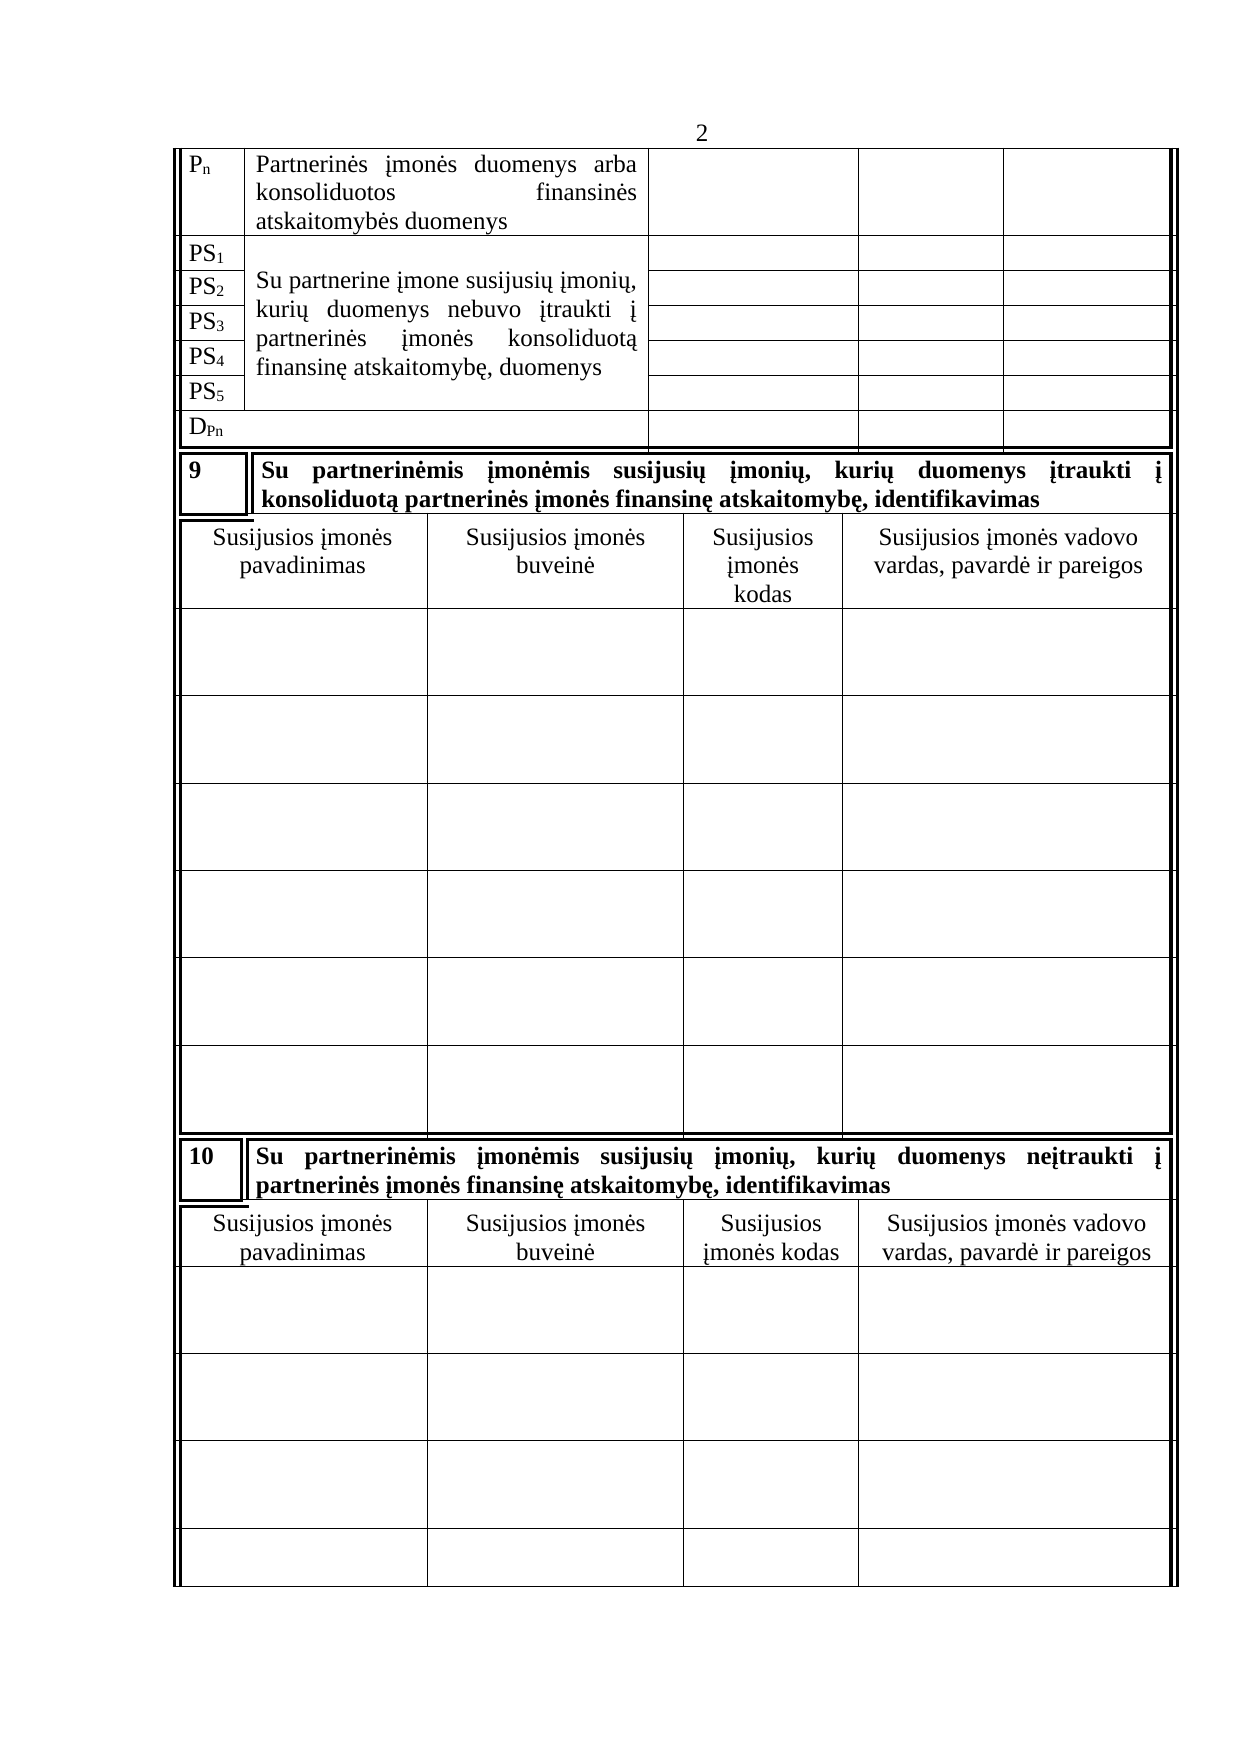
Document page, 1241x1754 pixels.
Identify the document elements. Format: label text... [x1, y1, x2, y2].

table_cell [843, 958, 1169, 1044]
table_cell [428, 784, 683, 870]
table_cell [182, 1267, 427, 1353]
table_cell [843, 1046, 1169, 1132]
table_cell [649, 411, 858, 446]
table_cell Su partnerinėmis įmonėmis susijusių įmonių, kurių duomenys įtraukti į konsoliduotą partnerinės įmonės finansinę atskaitomybę, identifikavimas [250, 449, 648, 512]
table_cell 9 [177, 446, 250, 512]
table_cell [859, 1354, 1169, 1440]
table_cell [684, 1529, 858, 1586]
table_cell [859, 1267, 1169, 1353]
table_cell [859, 236, 1003, 270]
table_cell [182, 784, 427, 870]
table_cell [428, 696, 683, 783]
table_cell [843, 871, 1169, 957]
table_cell [182, 1354, 427, 1440]
table_cell [684, 1046, 842, 1132]
table_cell [684, 871, 842, 957]
table_cell [182, 1529, 427, 1586]
table_cell [182, 871, 427, 957]
table_cell [182, 609, 427, 695]
table_cell PS2 [182, 271, 244, 305]
table_cell [859, 1529, 1169, 1586]
table_cell [859, 306, 1003, 340]
table_cell Susijusios įmonės vadovo vardas, pavardė ir pareigos [859, 1200, 1169, 1266]
table_cell [649, 236, 858, 270]
table_cell [649, 306, 858, 340]
table_cell [859, 376, 1003, 410]
table_cell [428, 609, 683, 695]
table_cell [684, 958, 842, 1044]
table_cell [843, 784, 1169, 870]
table_cell PS4 [182, 341, 244, 375]
table_cell [428, 1529, 683, 1586]
table_cell [649, 341, 858, 375]
table_cell DPn [182, 411, 648, 446]
table_cell [182, 1046, 427, 1132]
table_cell [684, 1267, 858, 1353]
table_cell [684, 609, 842, 695]
table_cell [859, 411, 1003, 446]
table_cell [428, 1267, 683, 1353]
table_cell Susijusios įmonės kodas [684, 514, 842, 608]
table_cell 10 [177, 1132, 244, 1199]
table_cell Susijusios įmonės buveinė [428, 514, 683, 608]
table_cell Partnerinės įmonės duomenys arba konsoliduotos finansinės atskaitomybės duomenys [245, 149, 648, 235]
table_cell [428, 958, 683, 1044]
table_cell PS1 [182, 236, 244, 270]
table_cell Su partnerinėmis įmonėmis susijusių įmonių, kurių duomenys neįtraukti į partnerinės įmonės finansinę atskaitomybę, identifikavimas [249, 1141, 1169, 1199]
table_cell [649, 376, 858, 410]
table_cell [428, 1046, 683, 1132]
table_cell [843, 696, 1169, 783]
table_cell Susijusios įmonės pavadinimas [177, 1199, 427, 1266]
table_cell [1004, 411, 1169, 446]
table_cell Pn [182, 149, 244, 235]
table_cell [859, 341, 1003, 375]
table_cell [859, 271, 1003, 305]
table_cell Susijusios įmonės buveinė [428, 1200, 683, 1266]
table_cell PS5 [182, 376, 244, 410]
table_cell Su partnerinėmis įmonėmis susijusių įmonių, kurių duomenys įtraukti į konsoliduotą partnerinės įmonės finansinę atskaitomybę, identifikavimas [1004, 446, 1174, 512]
table_cell [684, 1354, 858, 1440]
table_cell [843, 609, 1169, 695]
table_cell [684, 784, 842, 870]
table_cell [182, 958, 427, 1044]
table_cell [1004, 271, 1169, 305]
table_cell Su partnerinėmis įmonėmis susijusių įmonių, kurių duomenys neįtraukti į partnerinės įmonės finansinę atskaitomybę, identifikavimas [843, 1132, 1174, 1199]
table_cell [684, 1441, 858, 1527]
table_cell [182, 696, 427, 783]
table_cell [428, 871, 683, 957]
table_cell [684, 696, 842, 783]
table_cell Su partnerinėmis įmonėmis susijusių įmonių, kurių duomenys įtraukti į konsoliduotą partnerinės įmonės finansinę atskaitomybę, identifikavimas [254, 455, 1169, 512]
table_cell Su partnerinėmis įmonėmis susijusių įmonių, kurių duomenys neįtraukti į partnerinės įmonės finansinę atskaitomybę, identifikavimas [244, 1135, 427, 1199]
table_cell Su partnerine įmone susijusių įmonių, kurių duomenys nebuvo įtraukti į partnerinės įmonės konsoliduotą finansinę atskaitomybę, duomenys [245, 236, 648, 410]
table_cell [1004, 341, 1169, 375]
table_cell [859, 149, 1003, 235]
table_cell Susijusios įmonės vadovo vardas, pavardė ir pareigos [843, 514, 1169, 608]
table_cell [649, 149, 858, 235]
table_cell [649, 271, 858, 305]
table_cell [859, 1441, 1169, 1527]
table_cell [1004, 376, 1169, 410]
table_cell [1004, 236, 1169, 270]
table_cell PS3 [182, 306, 244, 340]
table_cell Susijusios įmonės kodas [684, 1200, 858, 1266]
table_cell [428, 1354, 683, 1440]
table_cell Susijusios įmonės pavadinimas [177, 513, 427, 608]
table_cell [428, 1441, 683, 1527]
table_cell [1004, 149, 1169, 235]
table_cell [1004, 306, 1169, 340]
table_cell [182, 1441, 427, 1527]
